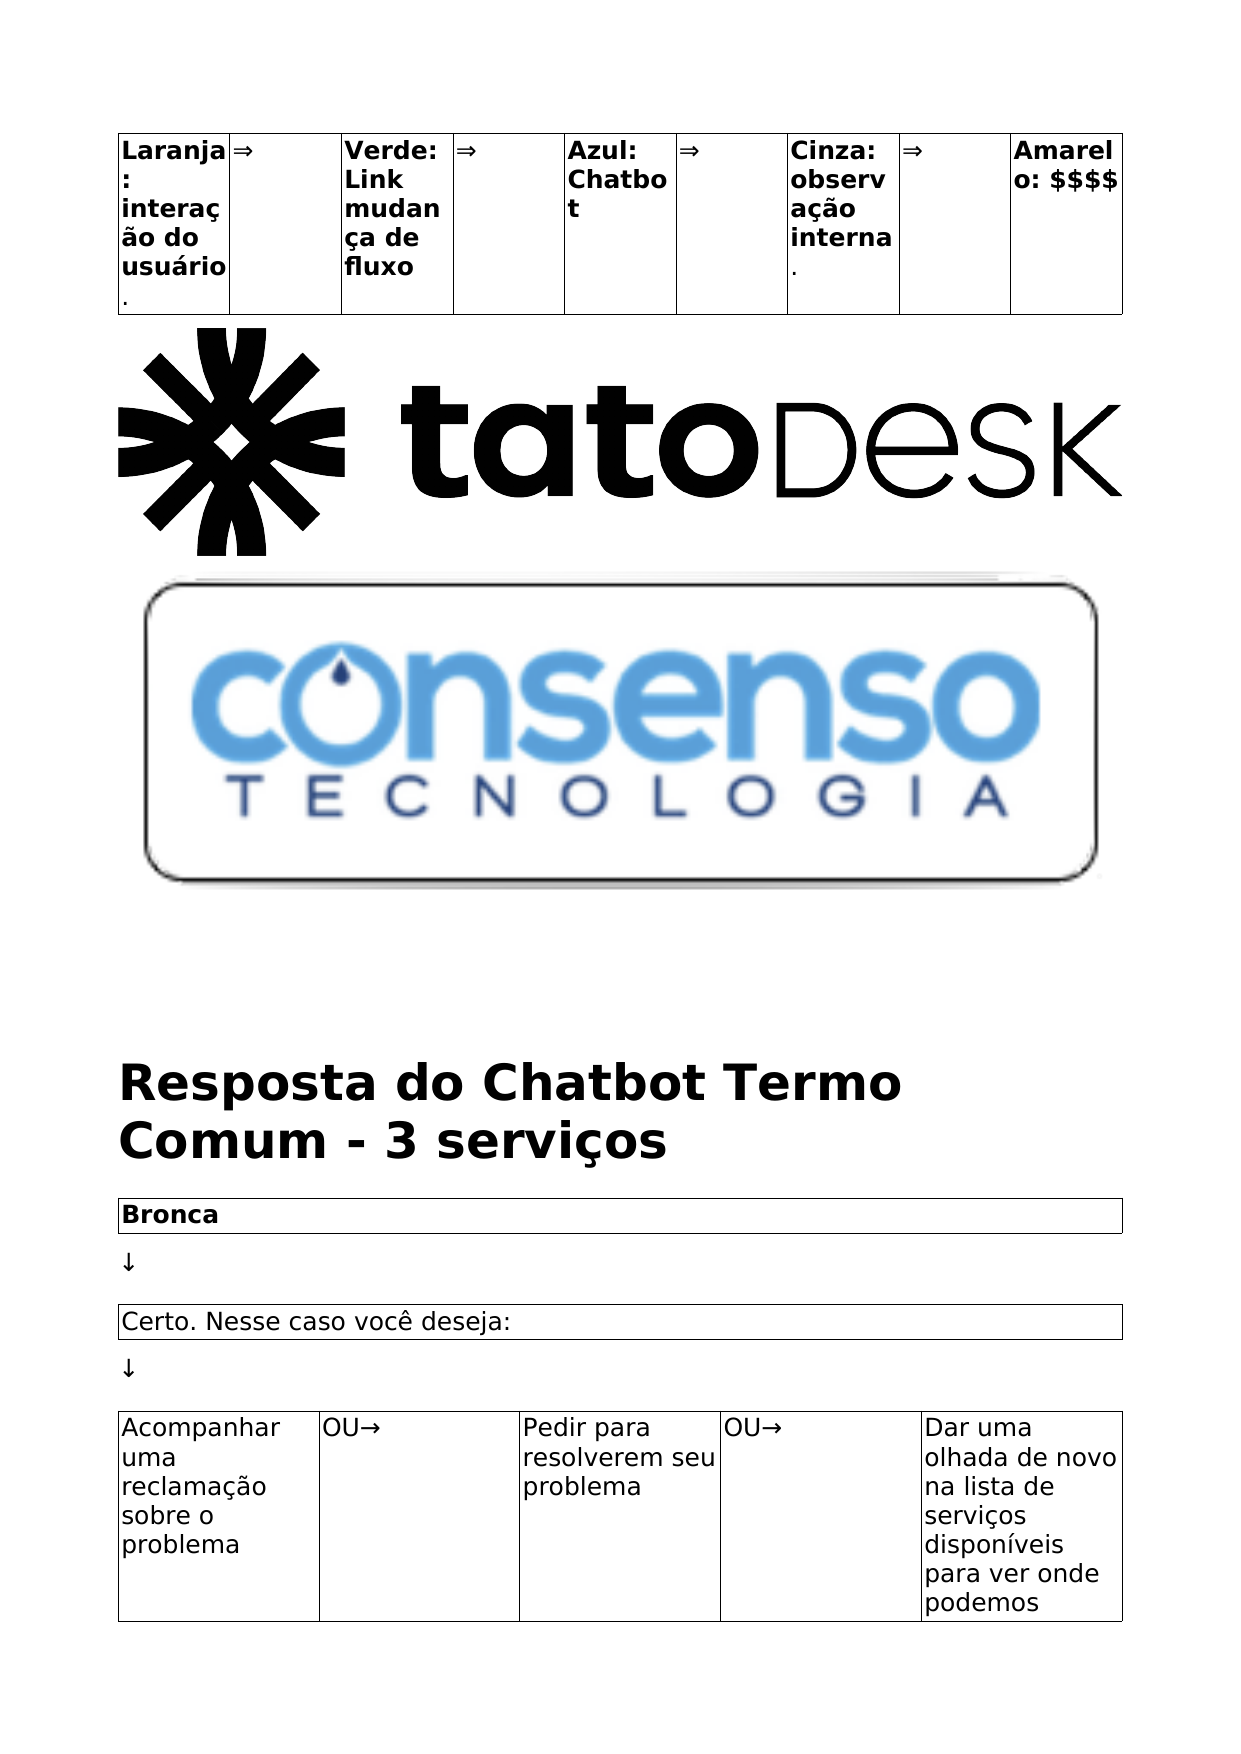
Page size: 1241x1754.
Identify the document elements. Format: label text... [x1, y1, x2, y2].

table_header Amarelo: $$$$ [1011, 134, 1122, 314]
table_header Laranja: interação do usuário. [119, 134, 229, 314]
table_header ⇒ [677, 134, 787, 314]
table_header Verde: Link mudança de fluxo [342, 134, 453, 314]
table_header ⇒ [230, 134, 341, 314]
picture [118, 567, 1123, 917]
table_header ⇒ [454, 134, 564, 314]
table_header Pedir para resolverem seu problema [520, 1412, 720, 1621]
table_header OU→ [721, 1412, 921, 1621]
table_header Azul: Chatbot [565, 134, 676, 314]
table_header Cinza: observação interna. [788, 134, 899, 314]
table_header Bronca [119, 1199, 1122, 1233]
text ↓ [118, 1354, 1122, 1383]
table_header Acompanhar uma reclamação sobre o problema [119, 1412, 319, 1621]
subtitle Resposta do Chatbot Termo Comum - 3 serviços [118, 1054, 1122, 1170]
picture [118, 328, 1123, 556]
table_header Dar uma olhada de novo na lista de serviços disponíveis para ver onde podemos [922, 1412, 1122, 1621]
table_header OU→ [320, 1412, 519, 1621]
table_header ⇒ [900, 134, 1010, 314]
table_header Certo. Nesse caso você deseja: [119, 1305, 1122, 1339]
text ↓ [118, 1248, 1122, 1277]
